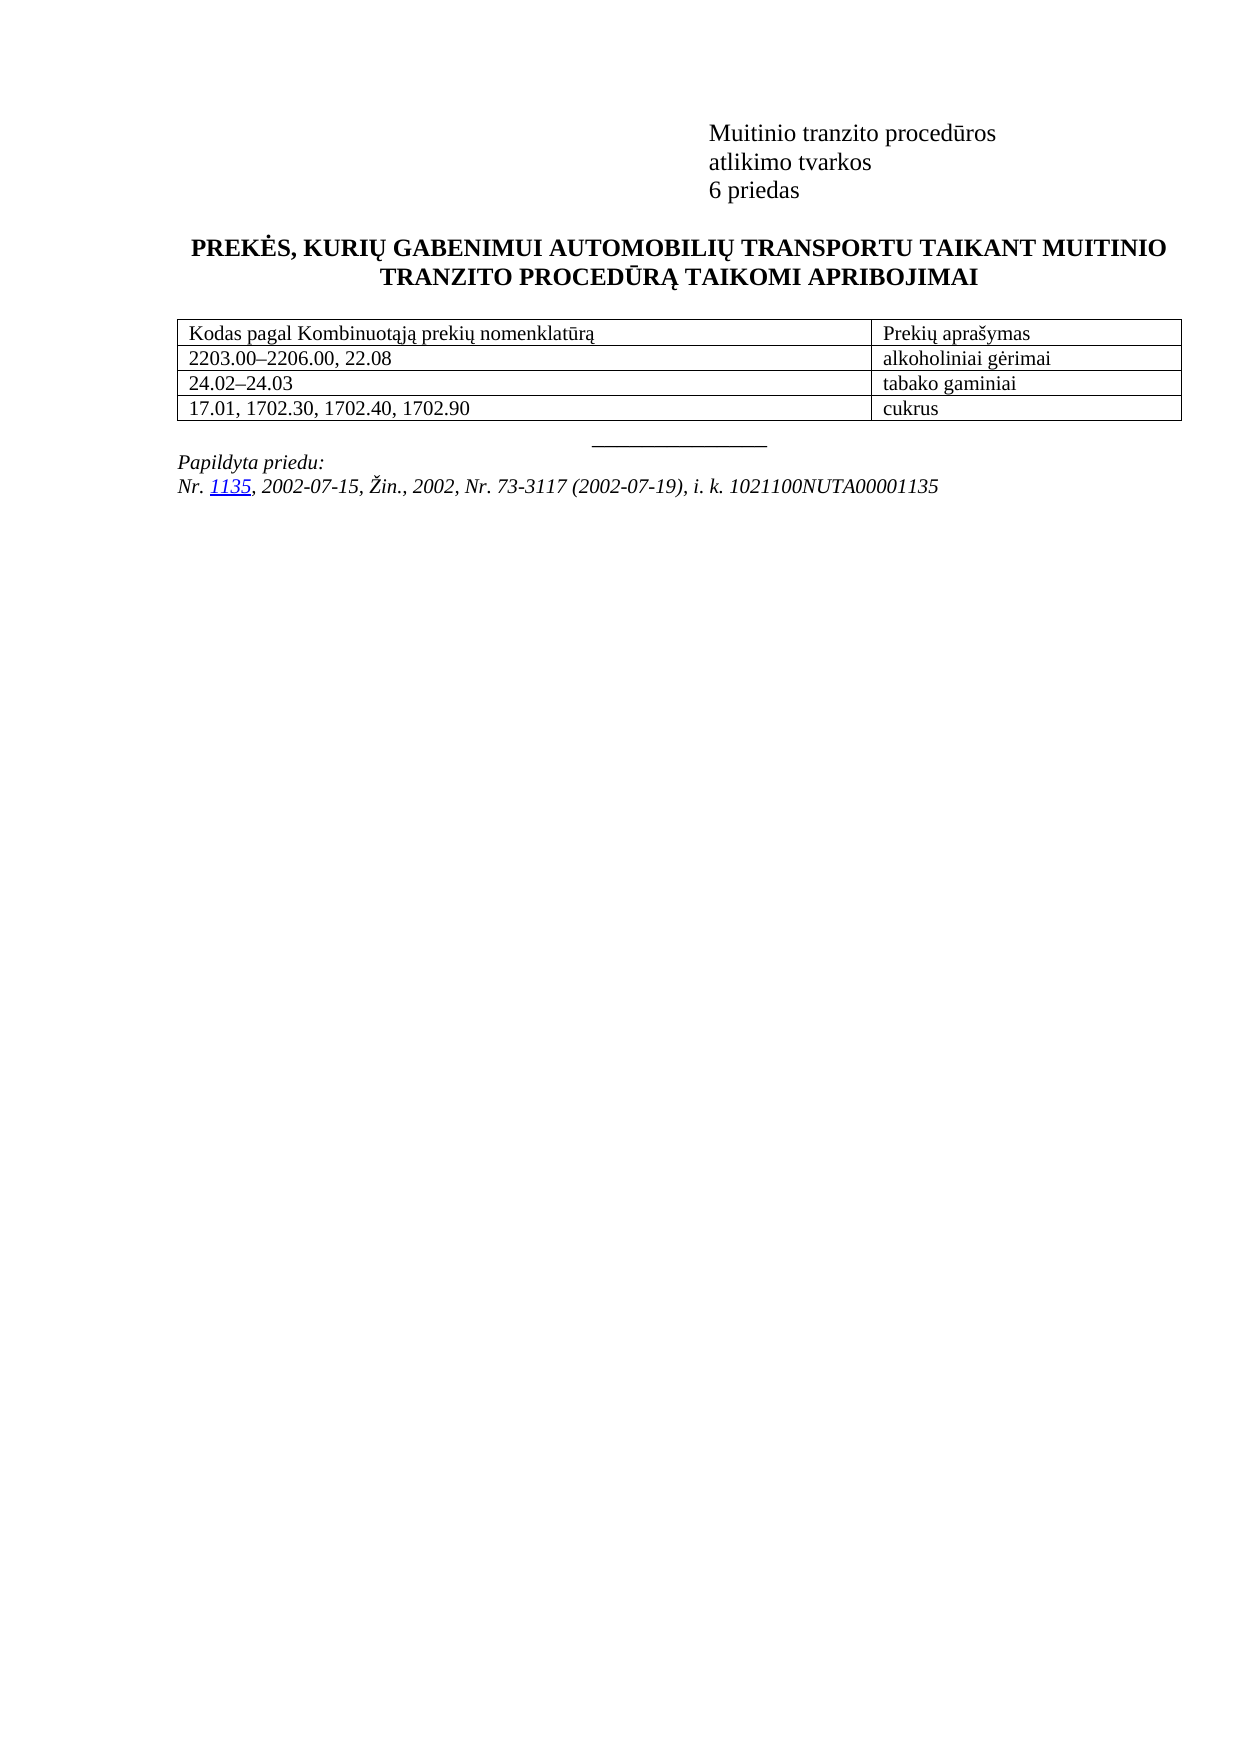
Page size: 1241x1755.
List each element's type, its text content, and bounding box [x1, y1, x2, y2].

table_cell 2203.00–2206.00, 22.08 [178, 346, 871, 369]
text atlikimo tvarkos [177, 147, 1181, 176]
text Muitinio tranzito procedūros [177, 118, 1181, 147]
text Papildyta priedu: [177, 449, 1181, 474]
table_cell alkoholiniai gėrimai [872, 346, 1181, 369]
table_header Kodas pagal Kombinuotąją prekių nomenklatūrą [178, 320, 871, 344]
table_header Prekių aprašymas [872, 320, 1181, 344]
table_cell 24.02–24.03 [178, 371, 871, 395]
table_cell 17.01, 1702.30, 1702.40, 1702.90 [178, 396, 871, 420]
text ______________ [177, 421, 1181, 449]
text 6 priedas [177, 176, 1181, 204]
text Nr. 1135, 2002-07-15, Žin., 2002, Nr. 73-3117 (2002-07-19), i. k. 1021100NUTA00001135 [177, 474, 1181, 498]
text PREKĖS, KURIŲ GABENIMUI AUTOMOBILIŲ TRANSPORTU TAIKANT MUITINIO TRANZITO PROCEDŪRĄ TAIKOMI APRIBOJIMAI [177, 233, 1181, 291]
table_cell cukrus [872, 396, 1181, 420]
table_cell tabako gaminiai [872, 371, 1181, 395]
